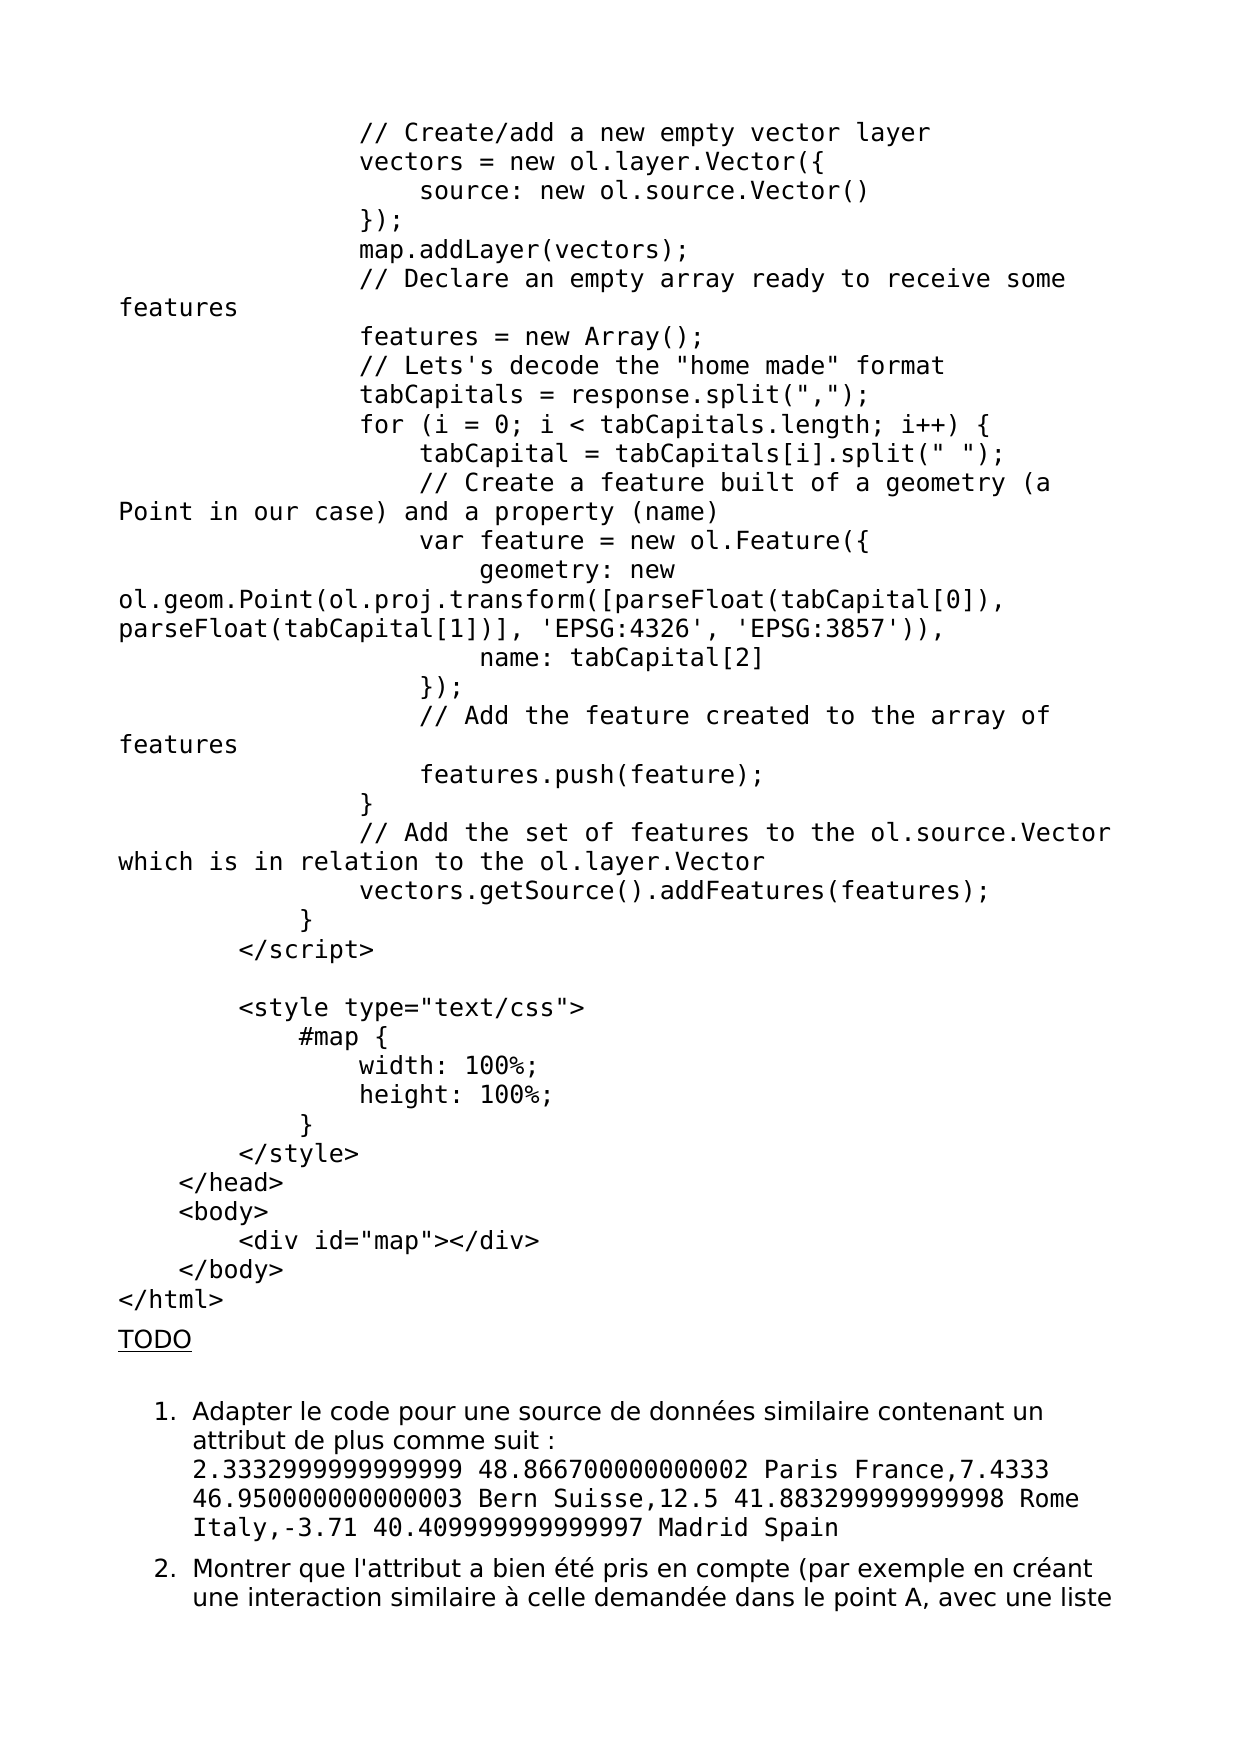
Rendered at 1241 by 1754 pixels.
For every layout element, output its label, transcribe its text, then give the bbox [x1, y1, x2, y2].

list Montrer que l'attribut a bien été pris en compte (par exemple en créant une interaction similaire à celle demandée dans le point A, avec une liste [177, 1554, 1122, 1613]
list 2.3332999999999999 48.866700000000002 Paris France,7.4333 46.950000000000003 Bern Suisse,12.5 41.883299999999998 Rome Italy,-3.71 40.409999999999997 Madrid Spain [177, 1455, 1122, 1543]
list Adapter le code pour une source de données similaire contenant un attribut de plus comme suit : [177, 1397, 1122, 1455]
text TODO [118, 1326, 1122, 1355]
text // Create/add a new empty vector layer vectors = new ol.layer.Vector({ source: new ol.source.Vector() }); map.addLayer(vectors); // Declare an empty array ready to receive some features features = new Array(); // Lets's decode the "home made" format tabCapitals = response.split(","); for (i = 0; i < tabCapitals.length; i++) { tabCapital = tabCapitals[i].split(" "); // Create a feature built of a geometry (a Point in our case) and a property (name) var feature = new ol.Feature({ geometry: new ol.geom.Point(ol.proj.transform([parseFloat(tabCapital[0]), parseFloat(tabCapital[1])], 'EPSG:4326', 'EPSG:3857')), name: tabCapital[2] }); // Add the feature created to the array of features features.push(feature); } // Add the set of features to the ol.source.Vector which is in relation to the ol.layer.Vector vectors.getSource().addFeatures(features); } </script> <style type="text/css"> #map { width: 100%; height: 100%; } </style> </head> <body> <div id="map"></div> </body> </html> [118, 118, 1122, 1314]
